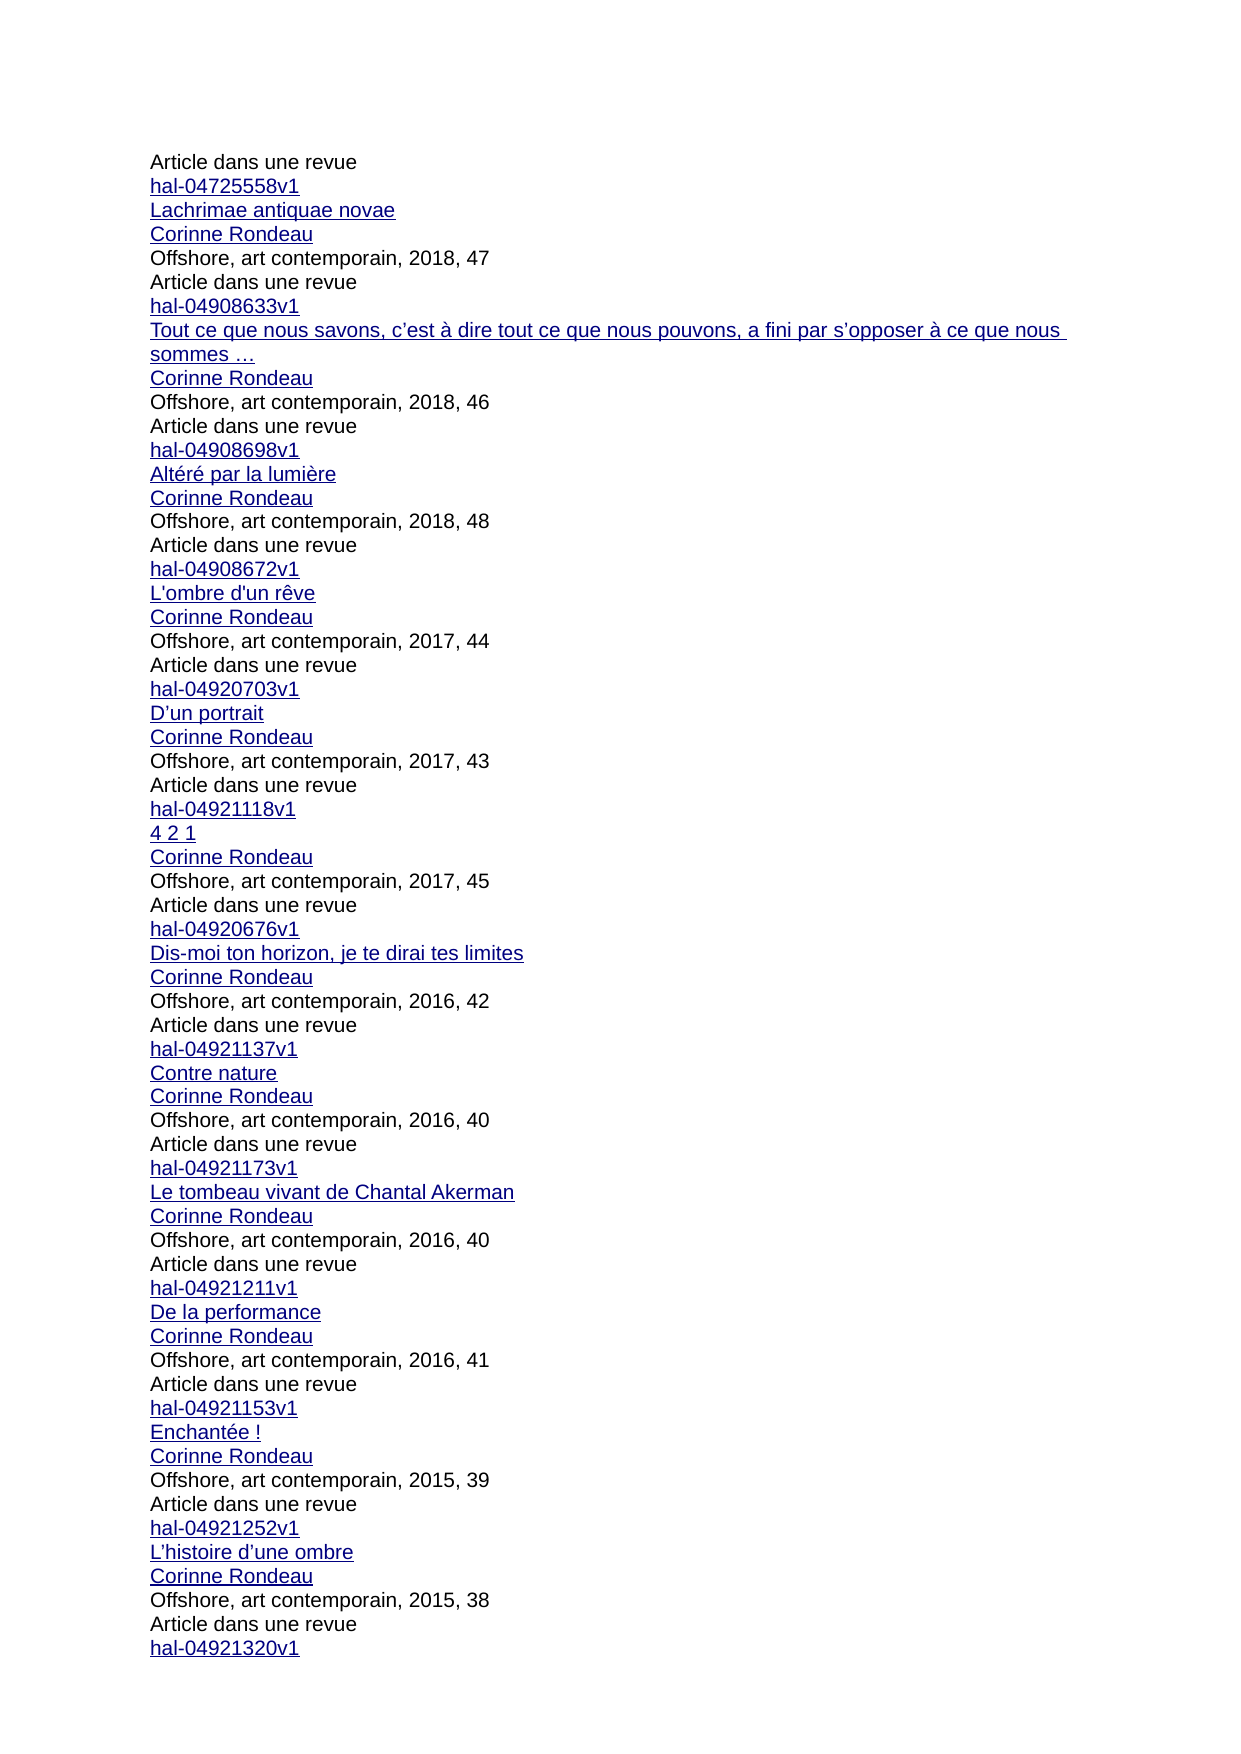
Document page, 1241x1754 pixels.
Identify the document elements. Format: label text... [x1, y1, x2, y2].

table_cell L'ombre d'un rêve Corinne Rondeau Offshore, art contemporain, 2017, 44 Article dans une revue hal-04920703v1 [150, 581, 1090, 701]
table_cell L’histoire d’une ombre Corinne Rondeau Offshore, art contemporain, 2015, 38 Article dans une revue hal-04921320v1 [150, 1540, 1090, 1659]
table_cell Le tombeau vivant de Chantal Akerman Corinne Rondeau Offshore, art contemporain, 2016, 40 Article dans une revue hal-04921211v1 [150, 1180, 1090, 1300]
table_cell Altéré par la lumière Corinne Rondeau Offshore, art contemporain, 2018, 48 Article dans une revue hal-04908672v1 [150, 461, 1090, 581]
table_cell De la performance Corinne Rondeau Offshore, art contemporain, 2016, 41 Article dans une revue hal-04921153v1 [150, 1300, 1090, 1420]
table_cell Enchantée ! Corinne Rondeau Offshore, art contemporain, 2015, 39 Article dans une revue hal-04921252v1 [150, 1420, 1090, 1539]
table_cell Contre nature Corinne Rondeau Offshore, art contemporain, 2016, 40 Article dans une revue hal-04921173v1 [150, 1060, 1090, 1180]
table_cell 4 2 1 Corinne Rondeau Offshore, art contemporain, 2017, 45 Article dans une revue hal-04920676v1 [150, 821, 1090, 941]
table_cell Tout ce que nous savons, c’est à dire tout ce que nous pouvons, a fini par s’opposer à ce que nous sommes … Corinne Rondeau Offshore, art contemporain, 2018, 46 Article dans une revue hal-04908698v1 [150, 318, 1090, 461]
table_cell Article dans une revue hal-04725558v1 [150, 150, 1090, 198]
table_cell D’un portrait Corinne Rondeau Offshore, art contemporain, 2017, 43 Article dans une revue hal-04921118v1 [150, 701, 1090, 821]
table_cell Dis-moi ton horizon, je te dirai tes limites Corinne Rondeau Offshore, art contemporain, 2016, 42 Article dans une revue hal-04921137v1 [150, 941, 1090, 1060]
table_cell Lachrimae antiquae novae Corinne Rondeau Offshore, art contemporain, 2018, 47 Article dans une revue hal-04908633v1 [150, 198, 1090, 318]
